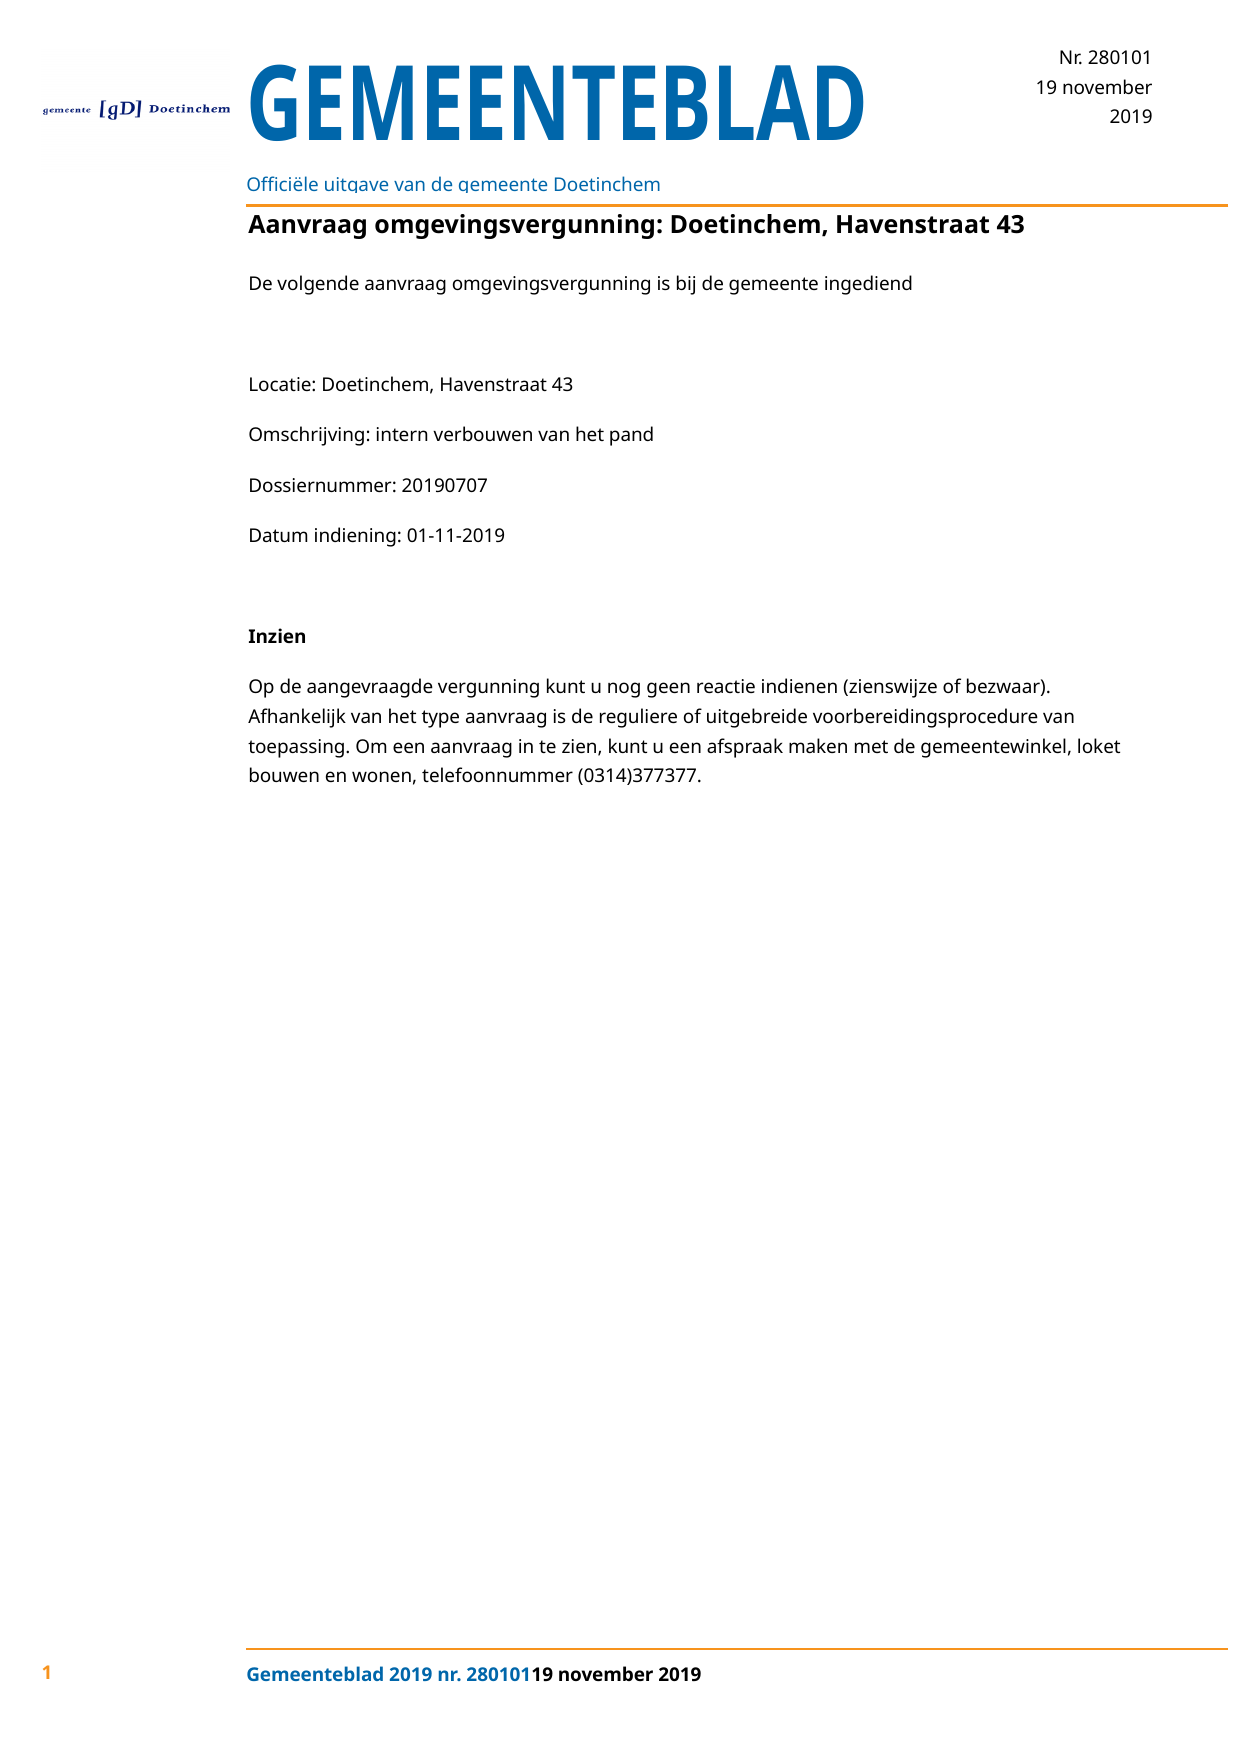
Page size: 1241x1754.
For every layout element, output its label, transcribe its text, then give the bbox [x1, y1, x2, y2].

text Datum indiening: 01-11-2019 [248, 522, 1152, 548]
text Locatie: Doetinchem, Havenstraat 43 [248, 371, 1152, 397]
picture [41, 47, 231, 172]
text Dossiernummer: 20190707 [248, 472, 1152, 498]
text De volgende aanvraag omgevingsvergunning is bij de gemeente ingediend [248, 270, 1152, 296]
text Aanvraag omgevingsvergunning: Doetinchem, Havenstraat 43 [248, 207, 1152, 241]
text Omschrijving: intern verbouwen van het pand [248, 422, 1152, 447]
text Inzien [248, 623, 1152, 649]
text Op de aangevraagde vergunning kunt u nog geen reactie indienen (zienswijze of bezwaar). Afhankelijk van het type aanvraag is de reguliere of uitgebreide voorbereidingsprocedure van toepassing. Om een aanvraag in te zien, kunt u een afspraak maken met de gemeentewinkel, loket bouwen en wonen, telefoonnummer (0314)377377. [248, 674, 1152, 788]
